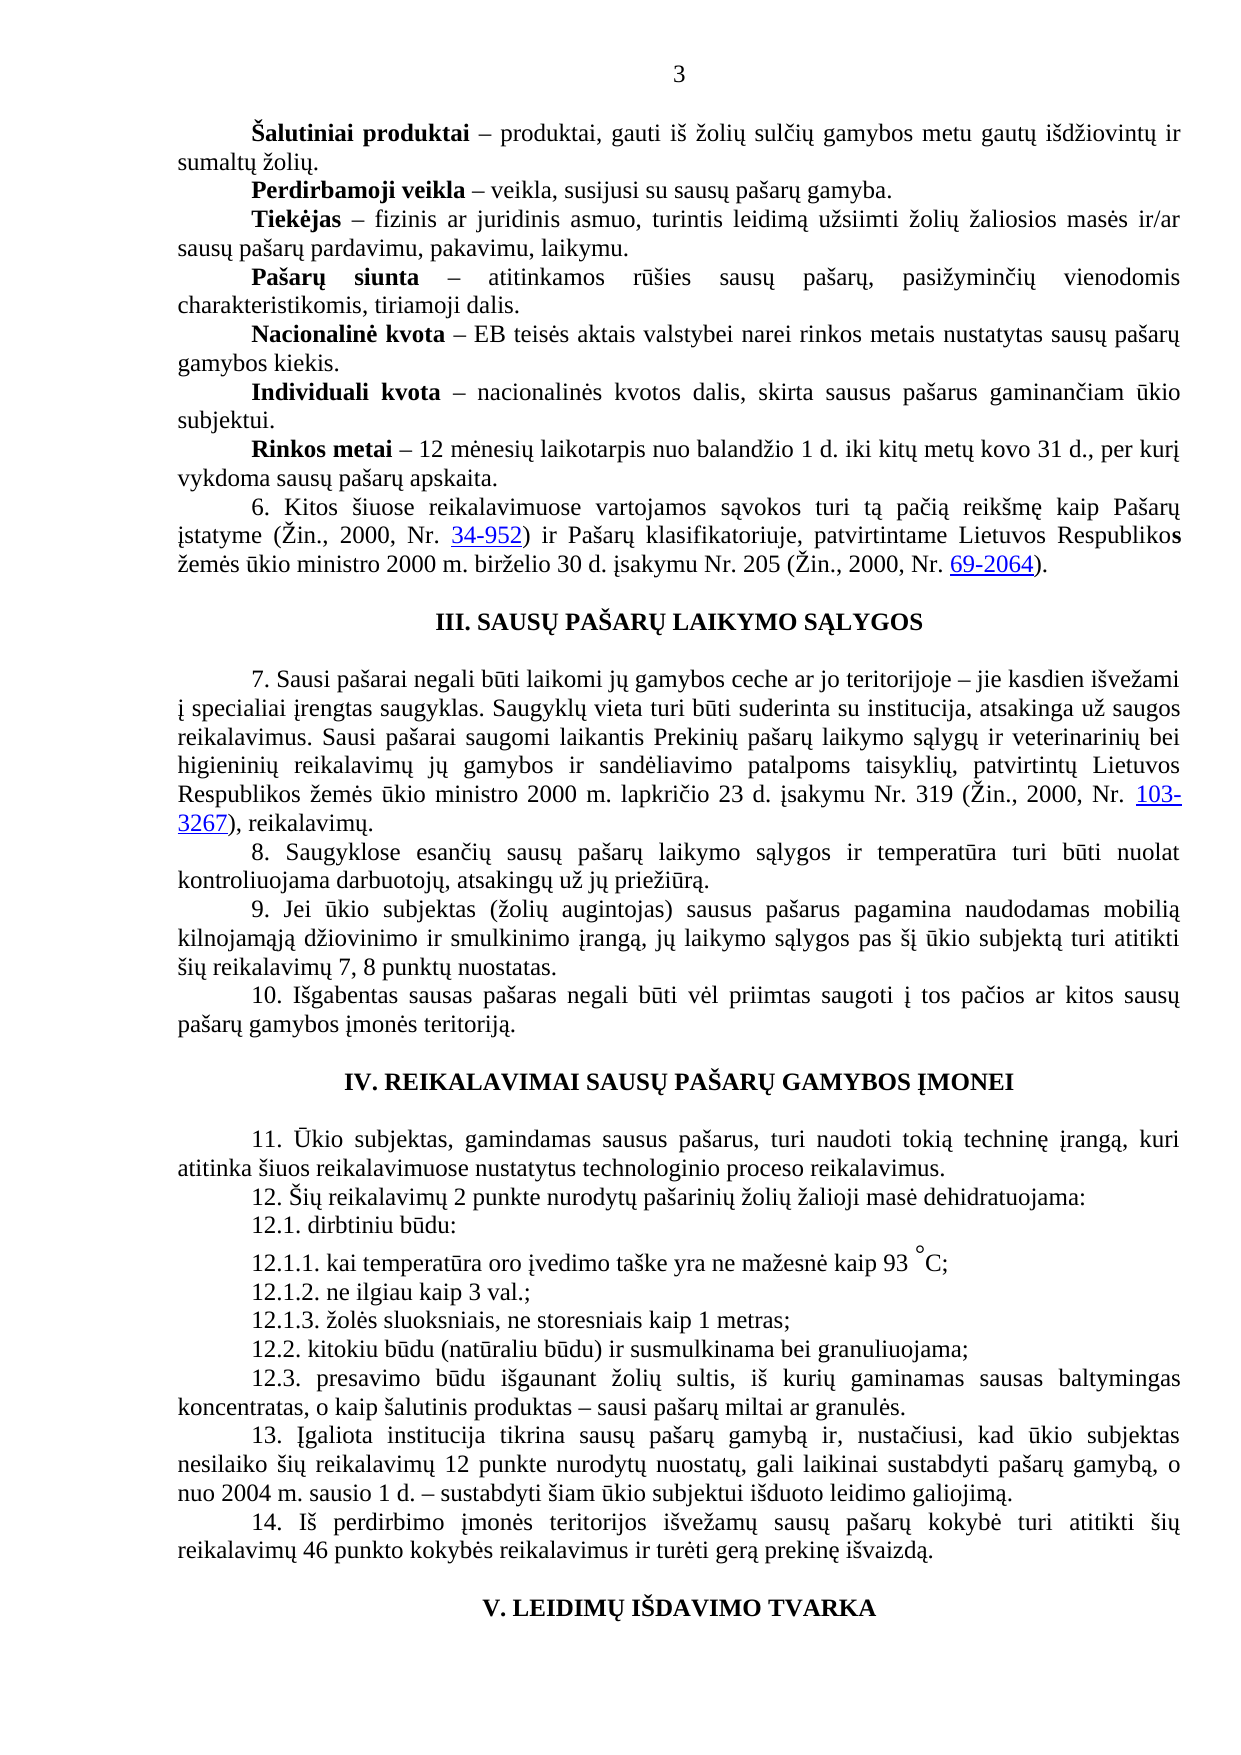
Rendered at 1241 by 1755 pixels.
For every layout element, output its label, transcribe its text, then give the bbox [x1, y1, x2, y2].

text Rinkos metai – 12 mėnesių laikotarpis nuo balandžio 1 d. iki kitų metų kovo 31 d., per kurį vykdoma sausų pašarų apskaita. [177, 434, 1181, 492]
text 12.3. presavimo būdu išgaunant žolių sultis, iš kurių gaminamas sausas baltymingas koncentratas, o kaip šalutinis produktas – sausi pašarų miltai ar granulės. [177, 1363, 1181, 1420]
text III. SAUSŲ PAŠARŲ LAIKYMO SĄLYGOS [177, 607, 1181, 636]
text Individuali kvota – nacionalinės kvotos dalis, skirta sausus pašarus gaminančiam ūkio subjektui. [177, 377, 1181, 434]
text 9. Jei ūkio subjektas (žolių augintojas) sausus pašarus pagamina naudodamas mobilią kilnojamąją džiovinimo ir smulkinimo įrangą, jų laikymo sąlygos pas šį ūkio subjektą turi atitikti šių reikalavimų 7, 8 punktų nuostatas. [177, 894, 1181, 981]
text 6. Kitos šiuose reikalavimuose vartojamos sąvokos turi tą pačią reikšmę kaip Pašarų įstatyme (Žin., 2000, Nr. 34-952) ir Pašarų klasifikatoriuje, patvirtintame Lietuvos Respublikos žemės ūkio ministro 2000 m. birželio 30 d. įsakymu Nr. 205 (Žin., 2000, Nr. 69-2064). [177, 492, 1181, 578]
text Pašarų siunta – atitinkamos rūšies sausų pašarų, pasižyminčių vienodomis charakteristikomis, tiriamoji dalis. [177, 262, 1181, 319]
text 12. Šių reikalavimų 2 punkte nurodytų pašarinių žolių žalioji masė dehidratuojama: [177, 1182, 1181, 1211]
text Perdirbamoji veikla – veikla, susijusi su sausų pašarų gamyba. [177, 176, 1181, 204]
text 12.1.1. kai temperatūra oro įvedimo taške yra ne mažesnė kaip 93 °C; [177, 1239, 1181, 1277]
text 14. Iš perdirbimo įmonės teritorijos išvežamų sausų pašarų kokybė turi atitikti šių reikalavimų 46 punkto kokybės reikalavimus ir turėti gerą prekinę išvaizdą. [177, 1507, 1181, 1564]
text 12.2. kitokiu būdu (natūraliu būdu) ir susmulkinama bei granuliuojama; [177, 1334, 1181, 1363]
text 10. Išgabentas sausas pašaras negali būti vėl priimtas saugoti į tos pačios ar kitos sausų pašarų gamybos įmonės teritoriją. [177, 981, 1181, 1038]
text 11. Ūkio subjektas, gamindamas sausus pašarus, turi naudoti tokią techninę įrangą, kuri atitinka šiuos reikalavimuose nustatytus technologinio proceso reikalavimus. [177, 1124, 1181, 1182]
text 7. Sausi pašarai negali būti laikomi jų gamybos ceche ar jo teritorijoje – jie kasdien išvežami į specialiai įrengtas saugyklas. Saugyklų vieta turi būti suderinta su institucija, atsakinga už saugos reikalavimus. Sausi pašarai saugomi laikantis Prekinių pašarų laikymo sąlygų ir veterinarinių bei higieninių reikalavimų jų gamybos ir sandėliavimo patalpoms taisyklių, patvirtintų Lietuvos Respublikos žemės ūkio ministro 2000 m. lapkričio 23 d. įsakymu Nr. 319 (Žin., 2000, Nr. 103-3267), reikalavimų. [177, 664, 1181, 837]
text 12.1.3. žolės sluoksniais, ne storesniais kaip 1 metras; [177, 1305, 1181, 1334]
text 13. Įgaliota institucija tikrina sausų pašarų gamybą ir, nustačiusi, kad ūkio subjektas nesilaiko šių reikalavimų 12 punkte nurodytų nuostatų, gali laikinai sustabdyti pašarų gamybą, o nuo 2004 m. sausio 1 d. – sustabdyti šiam ūkio subjektui išduoto leidimo galiojimą. [177, 1420, 1181, 1507]
text V. LEIDIMŲ IŠDAVIMO TVARKA [177, 1593, 1181, 1622]
text Šalutiniai produktai – produktai, gauti iš žolių sulčių gamybos metu gautų išdžiovintų ir sumaltų žolių. [177, 118, 1181, 176]
text Nacionalinė kvota – EB teisės aktais valstybei narei rinkos metais nustatytas sausų pašarų gamybos kiekis. [177, 319, 1181, 377]
text Tiekėjas – fizinis ar juridinis asmuo, turintis leidimą užsiimti žolių žaliosios masės ir/ar sausų pašarų pardavimu, pakavimu, laikymu. [177, 204, 1181, 262]
text 12.1. dirbtiniu būdu: [177, 1211, 1181, 1239]
text 12.1.2. ne ilgiau kaip 3 val.; [177, 1277, 1181, 1305]
text IV. REIKALAVIMAI SAUSŲ PAŠARŲ GAMYBOS ĮMONEI [177, 1067, 1181, 1096]
text 8. Saugyklose esančių sausų pašarų laikymo sąlygos ir temperatūra turi būti nuolat kontroliuojama darbuotojų, atsakingų už jų priežiūrą. [177, 837, 1181, 894]
